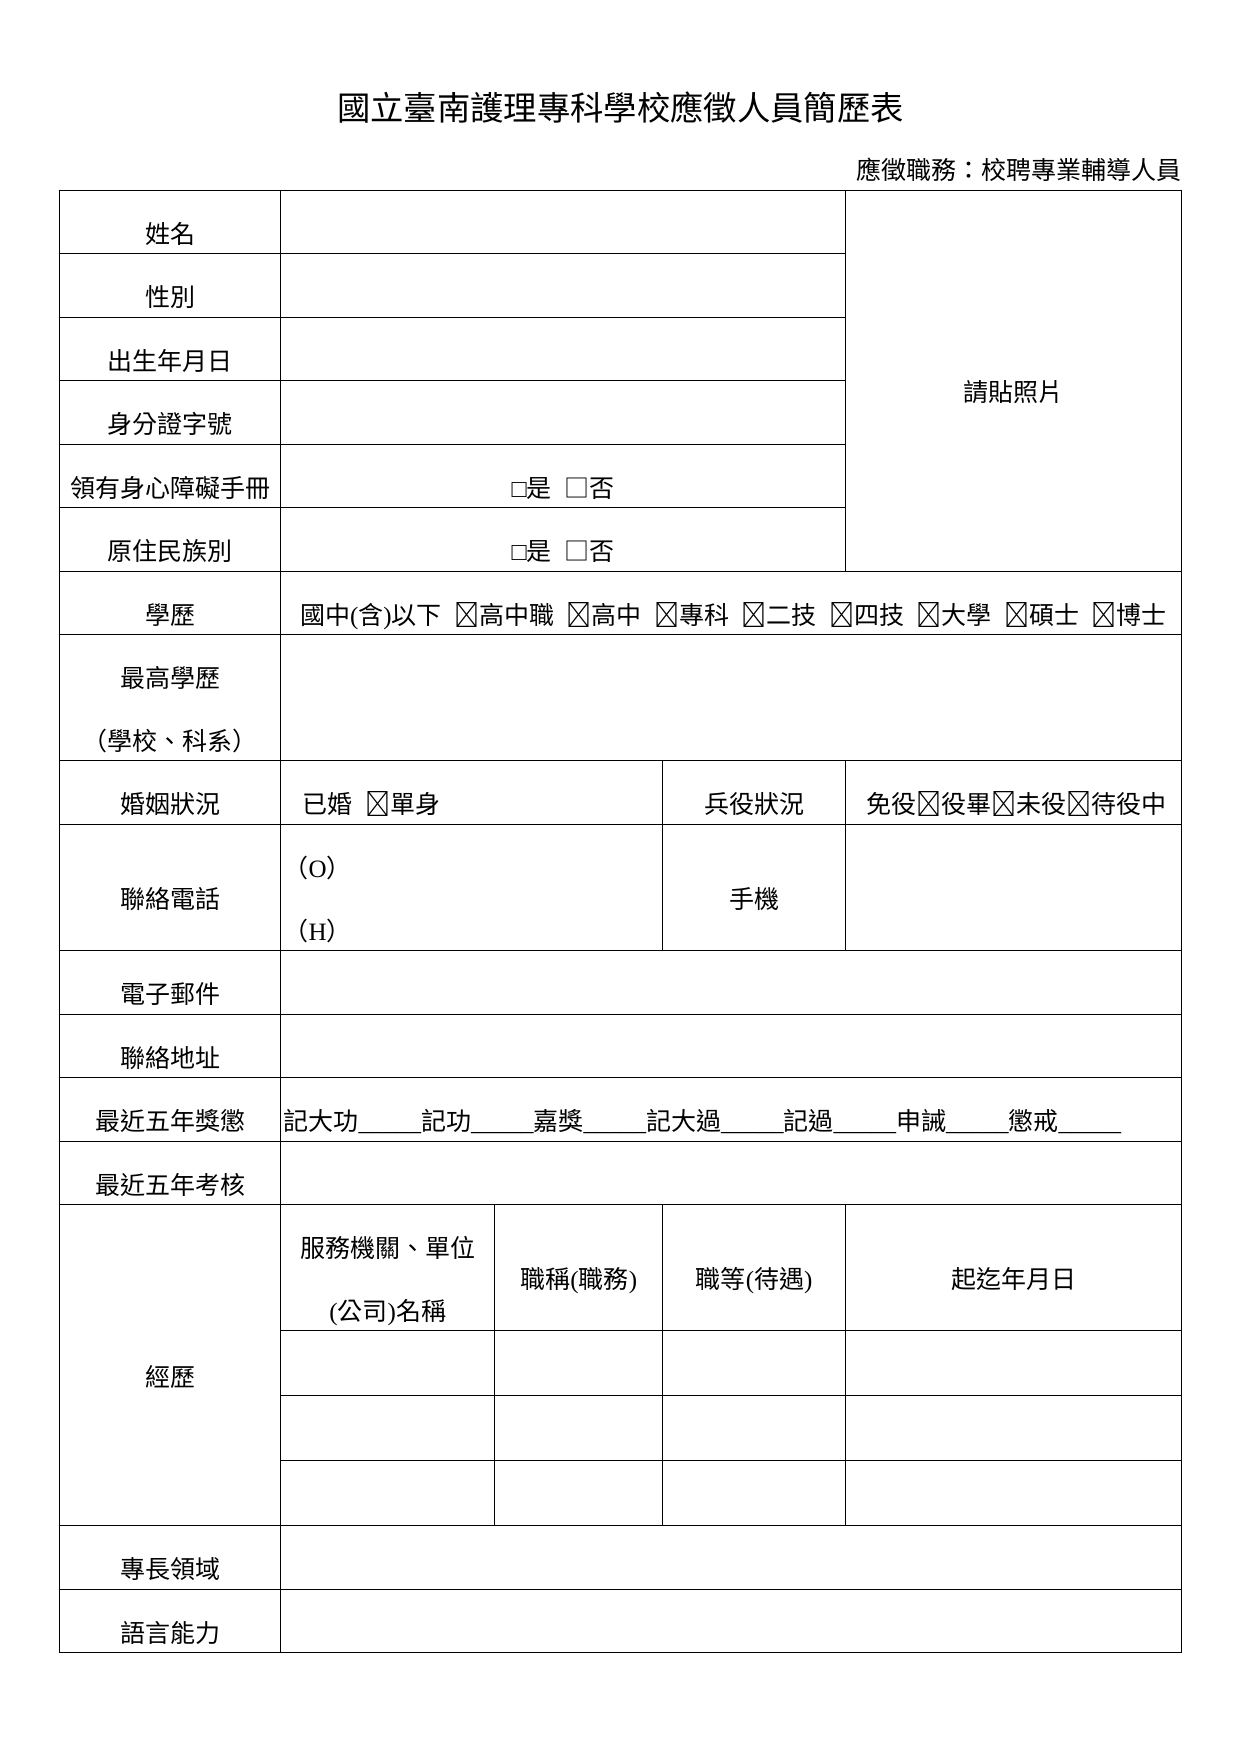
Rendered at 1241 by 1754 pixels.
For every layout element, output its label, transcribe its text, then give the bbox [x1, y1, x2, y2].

table_cell [663, 1396, 845, 1460]
table_cell 語言能力 [60, 1590, 280, 1652]
table_header 請貼照片 [846, 191, 1181, 571]
table_cell [281, 381, 845, 444]
table_cell 聯絡地址 [60, 1015, 280, 1077]
table_cell 最近五年考核 [60, 1142, 280, 1204]
table_cell [663, 1461, 845, 1525]
table_cell □是 □否 [281, 445, 845, 507]
table_cell 性別 [60, 254, 280, 317]
table_cell 記大功_____記功_____嘉獎_____記大過_____記過_____申誡_____懲戒_____ [281, 1078, 1181, 1141]
table_cell 經歷 [60, 1205, 280, 1525]
table_cell [281, 1590, 1181, 1652]
table_cell 出生年月日 [60, 318, 280, 380]
table_cell 最高學歷 （學校、科系） [60, 635, 280, 760]
table_cell 職稱(職務) [495, 1205, 662, 1330]
table_cell 專長領域 [60, 1526, 280, 1589]
table_cell （O） （H） [281, 825, 662, 950]
table_cell 最近五年獎懲 [60, 1078, 280, 1141]
table_cell [281, 1396, 494, 1460]
table_cell 服務機關、單位(公司)名稱 [281, 1205, 494, 1330]
table_cell [281, 1142, 1181, 1204]
table_cell 手機 [663, 825, 845, 950]
table_cell 國中(含)以下 高中職 高中 專科 二技 四技 大學 碩士 博士 [281, 572, 1181, 634]
table_cell □是 □否 [281, 508, 845, 571]
table_cell [846, 1396, 1181, 1460]
table_cell 免役役畢未役待役中 [846, 761, 1181, 824]
table_header 姓名 [60, 191, 280, 253]
table_cell 原住民族別 [60, 508, 280, 571]
table_cell 已婚 單身 [281, 761, 662, 824]
table_cell [281, 318, 845, 380]
table_cell [495, 1396, 662, 1460]
table_cell [495, 1331, 662, 1395]
table_cell [495, 1461, 662, 1525]
table_cell [846, 1461, 1181, 1525]
table_cell [846, 825, 1181, 950]
table_cell [281, 1015, 1181, 1077]
table_cell [281, 1331, 494, 1395]
table_cell [281, 951, 1181, 1013]
table_cell 學歷 [60, 572, 280, 634]
table_cell [846, 1331, 1181, 1395]
table_cell [281, 254, 845, 317]
table_cell 聯絡電話 [60, 825, 280, 950]
text 國立臺南護理專科學校應徵人員簡歷表 [59, 64, 1181, 127]
table_header [281, 191, 845, 253]
table_cell [663, 1331, 845, 1395]
table_cell 起迄年月日 [846, 1205, 1181, 1330]
table_cell 婚姻狀況 [60, 761, 280, 824]
table_cell [281, 1526, 1181, 1589]
table_cell 領有身心障礙手冊 [60, 445, 280, 507]
table_cell [281, 1461, 494, 1525]
table_cell 身分證字號 [60, 381, 280, 444]
table_cell 職等(待遇) [663, 1205, 845, 1330]
table_cell 兵役狀況 [663, 761, 845, 824]
table_cell 電子郵件 [60, 951, 280, 1013]
text 應徵職務：校聘專業輔導人員 [59, 127, 1181, 189]
table_cell [281, 635, 1181, 760]
